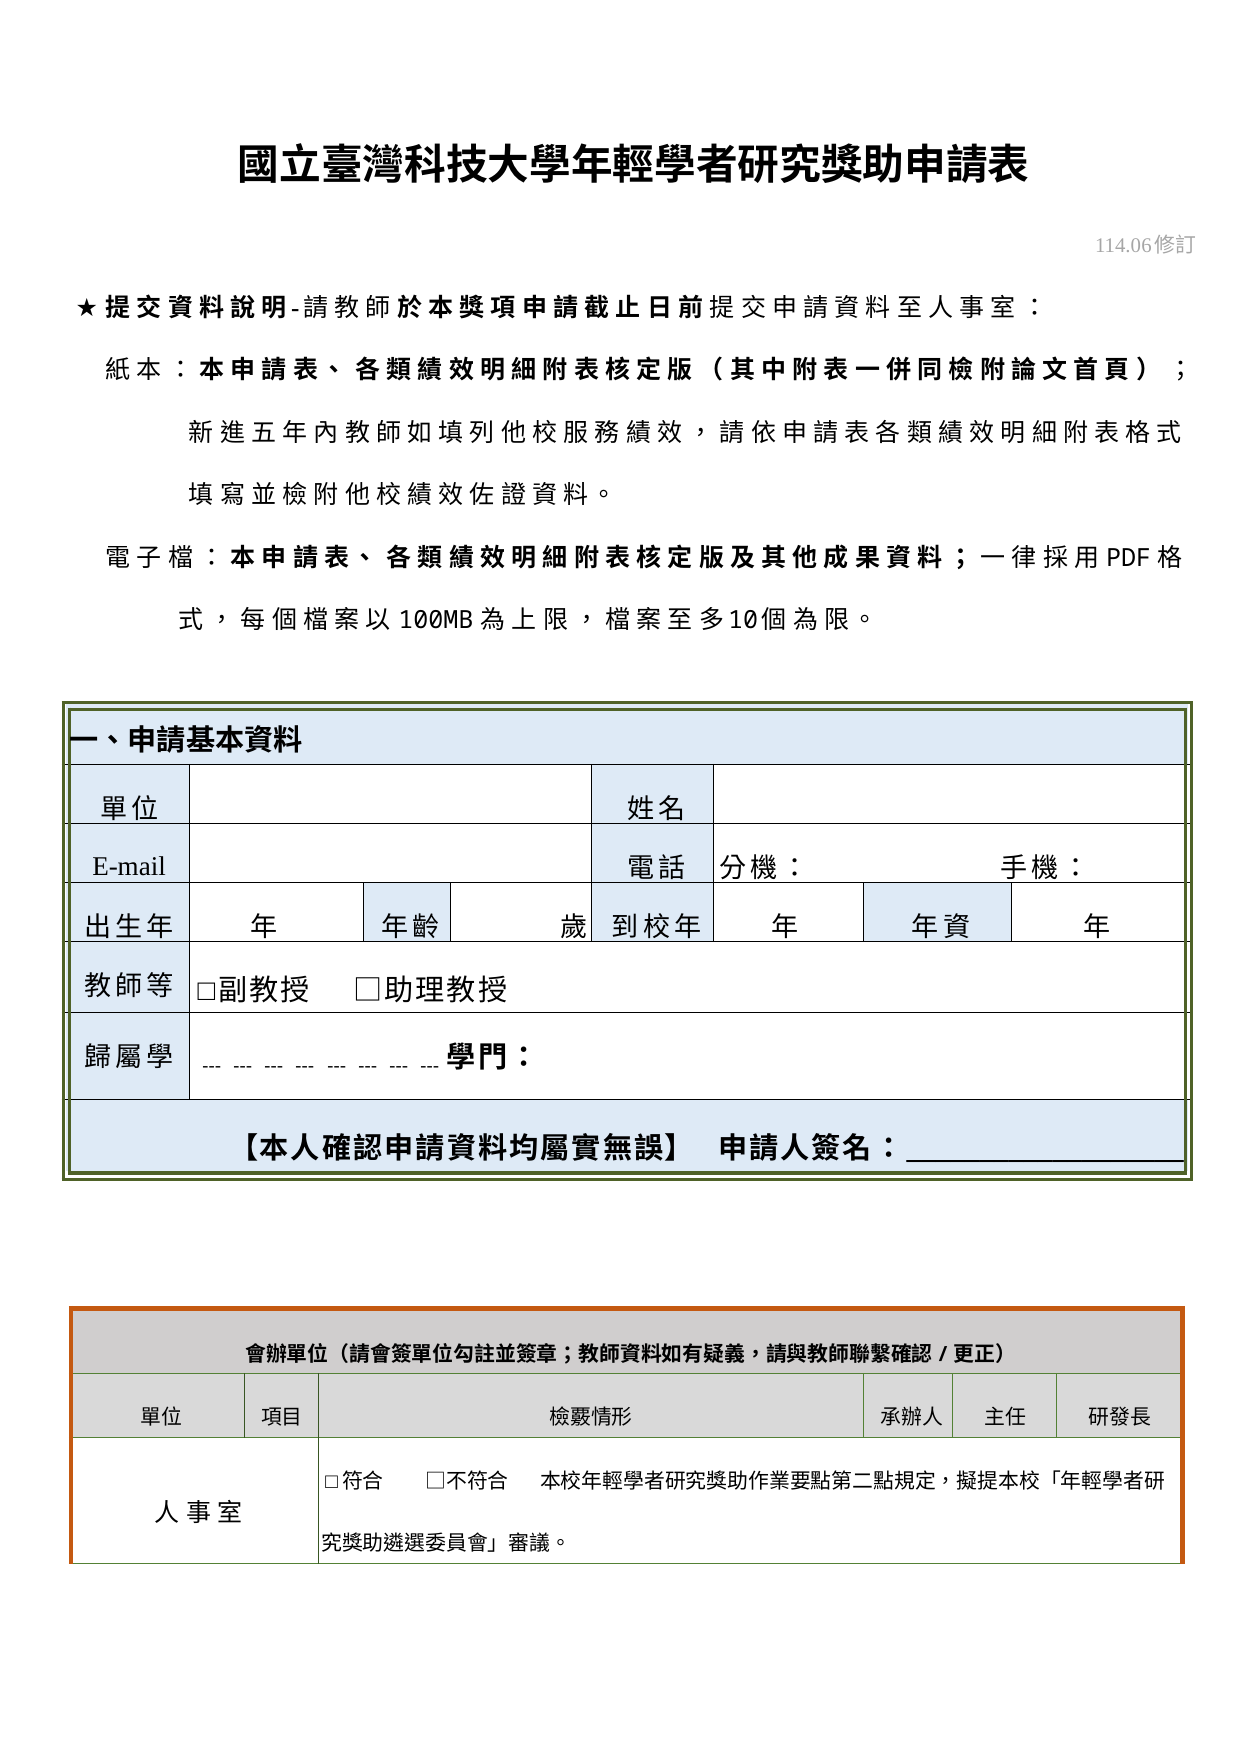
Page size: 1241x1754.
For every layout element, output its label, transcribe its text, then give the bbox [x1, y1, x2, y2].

table_cell [714, 765, 1184, 823]
table_cell 教師等級 [71, 942, 189, 1012]
table_cell [190, 765, 591, 823]
table_cell □符合 □不符合 本校年輕學者研究獎助作業要點第二點規定，擬提本校「年輕學者研究獎助遴選委員會」審議。 [319, 1438, 1180, 1563]
table_header 一、申請基本資料 [66, 704, 1188, 764]
table_cell 人事室 [73, 1438, 318, 1563]
table_cell 年齡 [364, 883, 450, 941]
table_cell ﹍﹍﹍﹍﹍﹍﹍﹍學門： 請填寫與研究方向有關之學門（請參考後附件1學門一覽表填寫）及次領域名稱 [190, 1013, 1184, 1099]
table_cell 單位 [73, 1374, 244, 1437]
table_cell 歲 [451, 883, 591, 941]
table_cell 歸屬學門 [71, 1013, 189, 1099]
table_cell 項目 [245, 1374, 318, 1437]
table_cell 【本人確認申請資料均屬實無誤】 申請人簽名：___________________ [71, 1100, 1184, 1171]
table_cell 承辦人 [864, 1374, 952, 1437]
table_cell 單位 [71, 765, 189, 823]
table_cell 年資 [864, 883, 1011, 941]
table_cell 出生年月 [71, 883, 189, 941]
table_cell 年 月 [714, 883, 863, 941]
table_cell 分機： 手機： [714, 824, 1184, 882]
table_cell E-mail [71, 824, 189, 882]
table_cell 檢覈情形 [319, 1374, 863, 1437]
table_cell 主任 [953, 1374, 1056, 1437]
table_cell 年 月 [1012, 883, 1184, 941]
table_cell 電話 [592, 824, 713, 882]
text 114.06修訂 [71, 201, 1196, 264]
text 紙本：本申請表、各類績效明細附表核定版（其中附表一併同檢附論文首頁）；新進五年內教師如填列他校服務績效，請依申請表各類績效明細附表格式填寫並檢附他校績效佐證資料。 [71, 326, 1196, 514]
table_cell 到校年月 [592, 883, 713, 941]
table_cell 研發長 [1057, 1374, 1180, 1437]
table_cell □副教授 □助理教授 [190, 942, 1184, 1012]
table_cell 年 月 [190, 883, 363, 941]
text 國立臺灣科技大學年輕學者研究獎助申請表 [71, 120, 1196, 182]
text ★提交資料說明-請教師於本獎項申請截止日前提交申請資料至人事室： [71, 264, 1196, 326]
table_cell 姓名 [592, 765, 713, 823]
text 電子檔：本申請表、各類績效明細附表核定版及其他成果資料；一律採用PDF格式，每個檔案以100MB為上限，檔案至多10個為限。 [71, 514, 1196, 639]
table_cell [190, 824, 591, 882]
table_header 會辦單位（請會簽單位勾註並簽章；教師資料如有疑義，請與教師聯繫確認/更正） [73, 1311, 1180, 1373]
